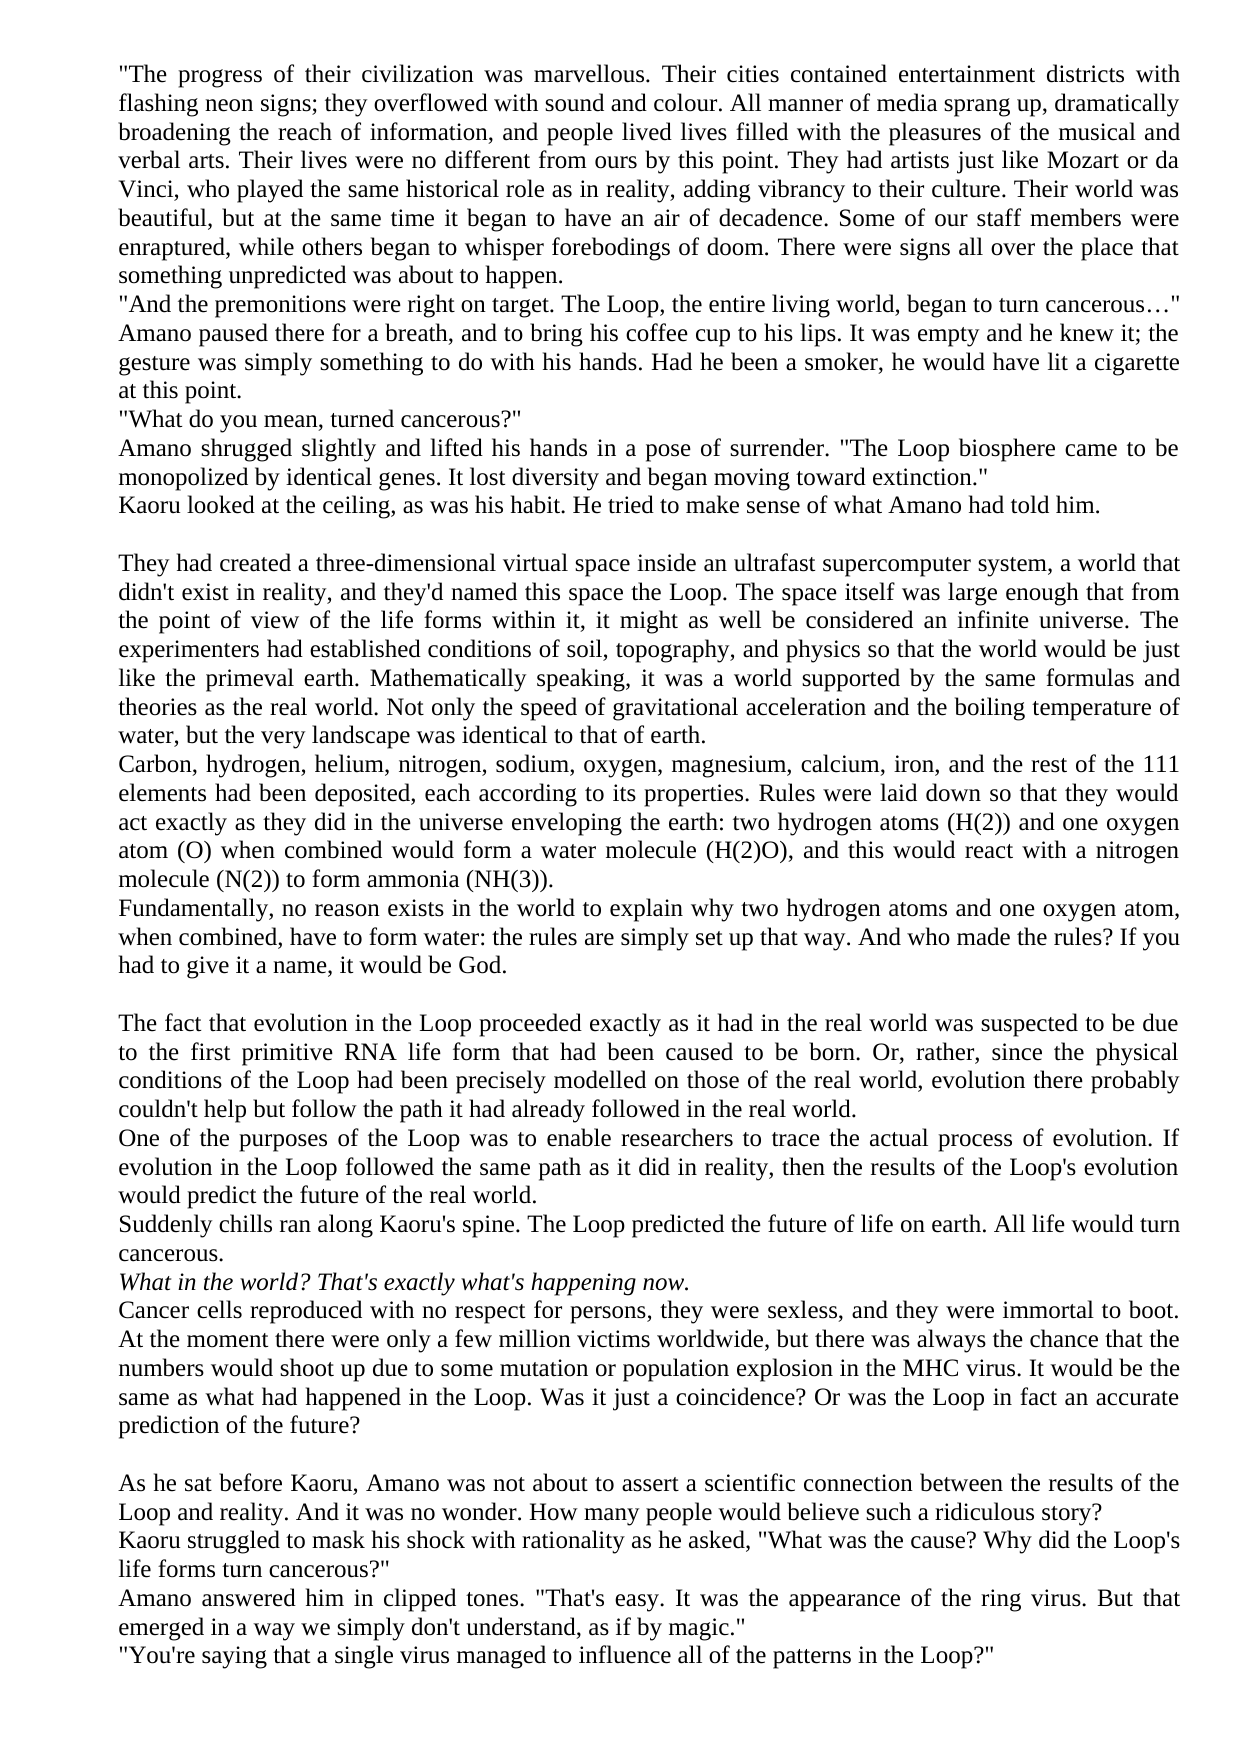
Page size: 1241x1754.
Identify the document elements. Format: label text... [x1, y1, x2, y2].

text Fundamentally, no reason exists in the world to explain why two hydrogen atoms and one oxygen atom, when combined, have to form water: the rules are simply set up that way. And who made the rules? If you had to give it a name, it would be God. [118, 893, 1181, 979]
text Cancer cells reproduced with no respect for persons, they were sexless, and they were immortal to boot. At the moment there were only a few million victims worldwide, but there was always the chance that the numbers would shoot up due to some mutation or population explosion in the MHC virus. It would be the same as what had happened in the Loop. Was it just a coincidence? Or was the Loop in fact an accurate prediction of the future? [118, 1295, 1181, 1439]
text The fact that evolution in the Loop proceeded exactly as it had in the real world was suspected to be due to the first primitive RNA life form that had been caused to be born. Or, rather, since the physical conditions of the Loop had been precisely modelled on those of the real world, evolution there probably couldn't help but follow the path it had already followed in the real world. [118, 1008, 1181, 1123]
text "The progress of their civilization was marvellous. Their cities contained entertainment districts with flashing neon signs; they overflowed with sound and colour. All manner of media sprang up, dramatically broadening the reach of information, and people lived lives filled with the pleasures of the musical and verbal arts. Their lives were no different from ours by this point. They had artists just like Mozart or da Vinci, who played the same historical role as in reality, adding vibrancy to their culture. Their world was beautiful, but at the same time it began to have an air of decadence. Some of our staff members were enraptured, while others began to whisper forebodings of doom. There were signs all over the place that something unpredicted was about to happen. [118, 59, 1181, 289]
text "And the premonitions were right on target. The Loop, the entire living world, began to turn cancerous…" [118, 289, 1181, 318]
text They had created a three-dimensional virtual space inside an ultrafast supercomputer system, a world that didn't exist in reality, and they'd named this space the Loop. The space itself was large enough that from the point of view of the life forms within it, it might as well be considered an infinite universe. The experimenters had established conditions of soil, topography, and physics so that the world would be just like the primeval earth. Mathematically speaking, it was a world supported by the same formulas and theories as the real world. Not only the speed of gravitational acceleration and the boiling temperature of water, but the very landscape was identical to that of earth. [118, 548, 1181, 749]
text One of the purposes of the Loop was to enable researchers to trace the actual process of evolution. If evolution in the Loop followed the same path as it did in reality, then the results of the Loop's evolution would predict the future of the real world. [118, 1123, 1181, 1209]
text Amano answered him in clipped tones. "That's easy. It was the appearance of the ring virus. But that emerged in a way we simply don't understand, as if by magic." [118, 1583, 1181, 1640]
text Carbon, hydrogen, helium, nitrogen, sodium, oxygen, magnesium, calcium, iron, and the rest of the 111 elements had been deposited, each according to its properties. Rules were laid down so that they would act exactly as they did in the universe enveloping the earth: two hydrogen atoms (H(2)) and one oxygen atom (O) when combined would form a water molecule (H(2)O), and this would react with a nitrogen molecule (N(2)) to form ammonia (NH(3)). [118, 749, 1181, 893]
text Kaoru looked at the ceiling, as was his habit. He tried to make sense of what Amano had told him. [118, 490, 1181, 519]
text What in the world? That's exactly what's happening now. [118, 1267, 1181, 1295]
text "You're saying that a single virus managed to influence all of the patterns in the Loop?" [118, 1640, 1181, 1669]
text As he sat before Kaoru, Amano was not about to assert a scientific connection between the results of the Loop and reality. And it was no wonder. How many people would believe such a ridiculous story? [118, 1468, 1181, 1525]
text Amano shrugged slightly and lifted his hands in a pose of surrender. "The Loop biosphere came to be monopolized by identical genes. It lost diversity and began moving toward extinction." [118, 433, 1181, 490]
text Amano paused there for a breath, and to bring his coffee cup to his lips. It was empty and he knew it; the gesture was simply something to do with his hands. Had he been a smoker, he would have lit a cigarette at this point. [118, 318, 1181, 404]
text Kaoru struggled to mask his shock with rationality as he asked, "What was the cause? Why did the Loop's life forms turn cancerous?" [118, 1525, 1181, 1583]
text Suddenly chills ran along Kaoru's spine. The Loop predicted the future of life on earth. All life would turn cancerous. [118, 1209, 1181, 1267]
text "What do you mean, turned cancerous?" [118, 404, 1181, 433]
